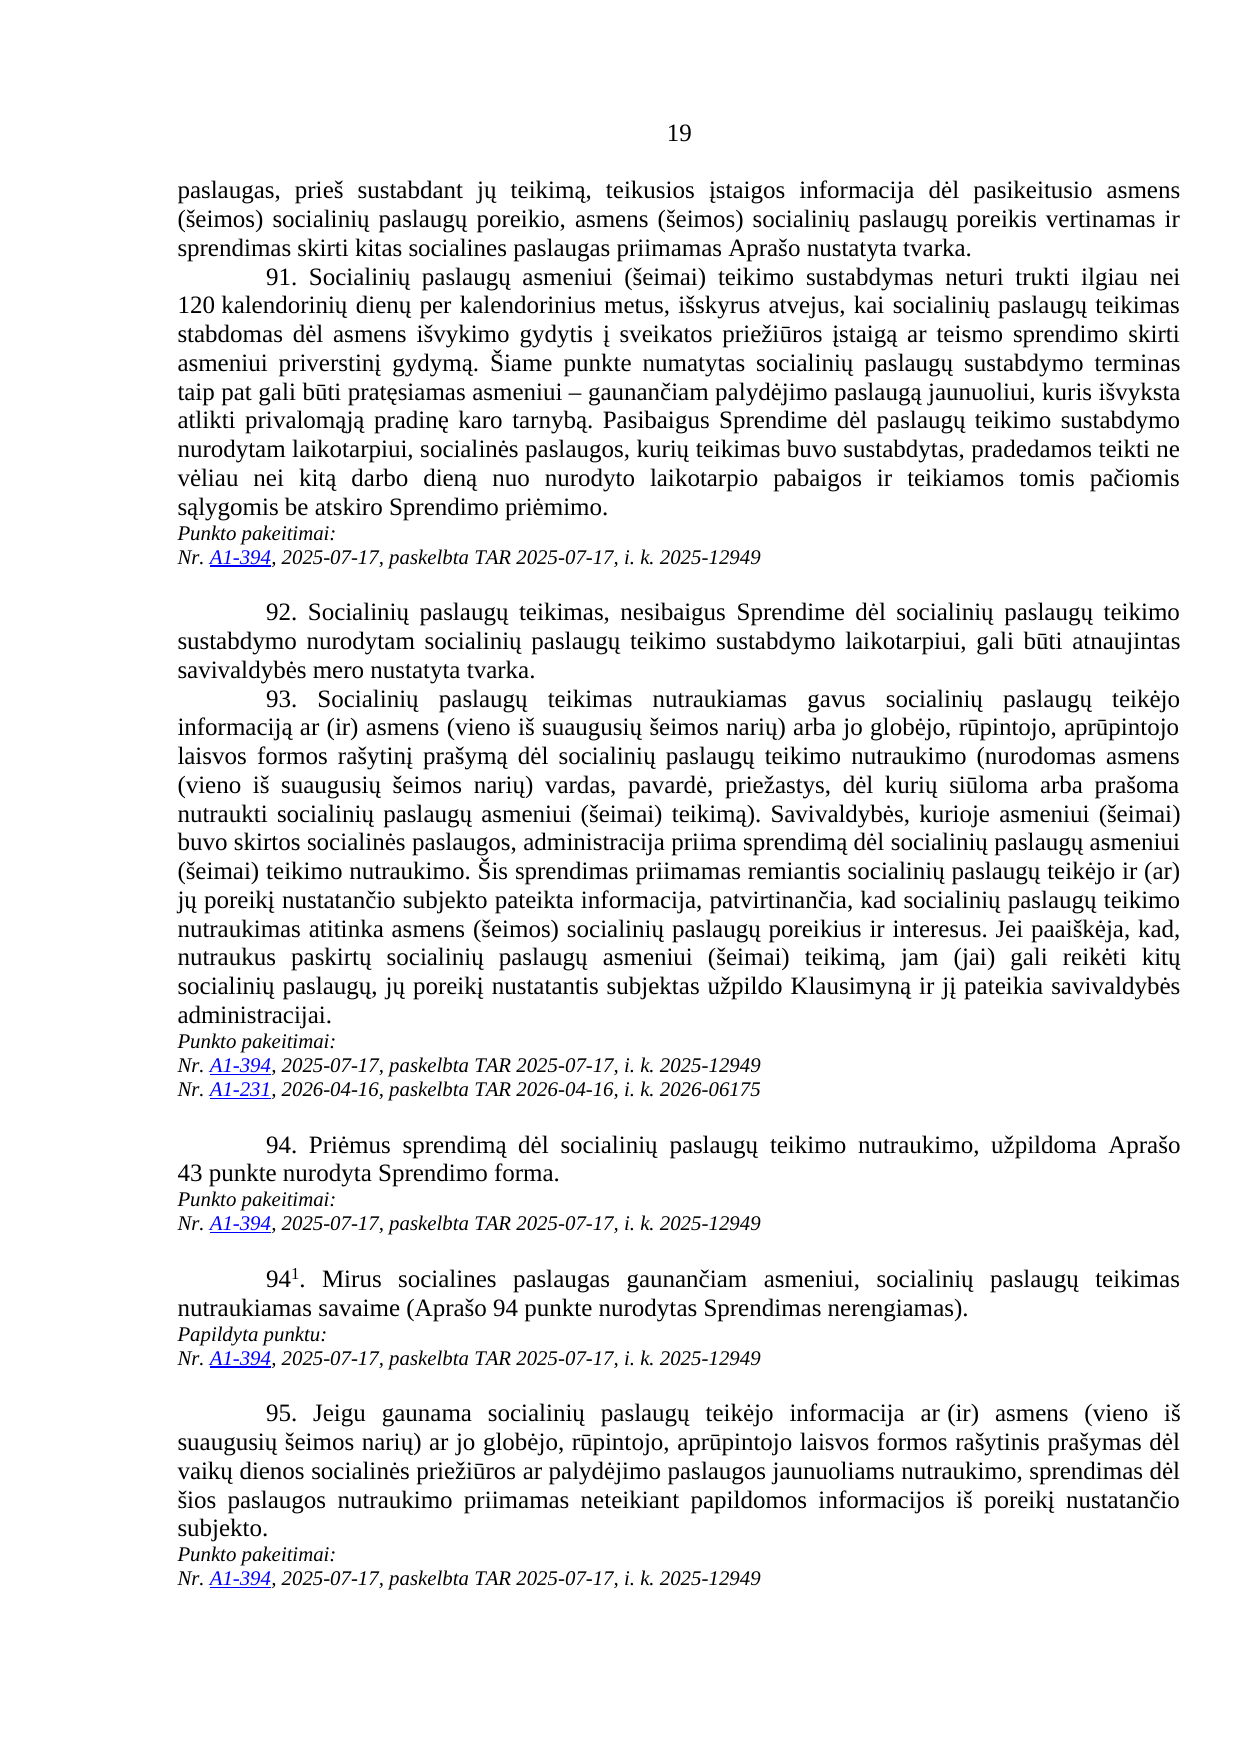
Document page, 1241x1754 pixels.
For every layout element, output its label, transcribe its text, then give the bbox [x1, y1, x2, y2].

text Nr. A1-394, 2025-07-17, paskelbta TAR 2025-07-17, i. k. 2025-12949 [177, 1211, 1181, 1235]
text 91. Socialinių paslaugų asmeniui (šeimai) teikimo sustabdymas neturi trukti ilgiau nei 120 kalendorinių dienų per kalendorinius metus, išskyrus atvejus, kai socialinių paslaugų teikimas stabdomas dėl asmens išvykimo gydytis į sveikatos priežiūros įstaigą ar teismo sprendimo skirti asmeniui priverstinį gydymą. Šiame punkte numatytas socialinių paslaugų sustabdymo terminas taip pat gali būti pratęsiamas asmeniui – gaunančiam palydėjimo paslaugą jaunuoliui, kuris išvyksta atlikti privalomąją pradinę karo tarnybą. Pasibaigus Sprendime dėl paslaugų teikimo sustabdymo nurodytam laikotarpiui, socialinės paslaugos, kurių teikimas buvo sustabdytas, pradedamos teikti ne vėliau nei kitą darbo dieną nuo nurodyto laikotarpio pabaigos ir teikiamos tomis pačiomis sąlygomis be atskiro Sprendimo priėmimo. [177, 262, 1181, 521]
text 92. Socialinių paslaugų teikimas, nesibaigus Sprendime dėl socialinių paslaugų teikimo sustabdymo nurodytam socialinių paslaugų teikimo sustabdymo laikotarpiui, gali būti atnaujintas savivaldybės mero nustatyta tvarka. [177, 597, 1181, 684]
text Punkto pakeitimai: [177, 1542, 1181, 1566]
text Punkto pakeitimai: [177, 1187, 1181, 1211]
text Nr. A1-394, 2025-07-17, paskelbta TAR 2025-07-17, i. k. 2025-12949 [177, 1346, 1181, 1370]
text 93. Socialinių paslaugų teikimas nutraukiamas gavus socialinių paslaugų teikėjo informaciją ar (ir) asmens (vieno iš suaugusių šeimos narių) arba jo globėjo, rūpintojo, aprūpintojo laisvos formos rašytinį prašymą dėl socialinių paslaugų teikimo nutraukimo (nurodomas asmens (vieno iš suaugusių šeimos narių) vardas, pavardė, priežastys, dėl kurių siūloma arba prašoma nutraukti socialinių paslaugų asmeniui (šeimai) teikimą). Savivaldybės, kurioje asmeniui (šeimai) buvo skirtos socialinės paslaugos, administracija priima sprendimą dėl socialinių paslaugų asmeniui (šeimai) teikimo nutraukimo. Šis sprendimas priimamas remiantis socialinių paslaugų teikėjo ir (ar) jų poreikį nustatančio subjekto pateikta informacija, patvirtinančia, kad socialinių paslaugų teikimo nutraukimas atitinka asmens (šeimos) socialinių paslaugų poreikius ir interesus. Jei paaiškėja, kad, nutraukus paskirtų socialinių paslaugų asmeniui (šeimai) teikimą, jam (jai) gali reikėti kitų socialinių paslaugų, jų poreikį nustatantis subjektas užpildo Klausimyną ir jį pateikia savivaldybės administracijai. [177, 684, 1181, 1029]
text Papildyta punktu: [177, 1322, 1181, 1346]
text 941. Mirus socialines paslaugas gaunančiam asmeniui, socialinių paslaugų teikimas nutraukiamas savaime (Aprašo 94 punkte nurodytas Sprendimas nerengiamas). [177, 1264, 1181, 1322]
text paslaugas, prieš sustabdant jų teikimą, teikusios įstaigos informacija dėl pasikeitusio asmens (šeimos) socialinių paslaugų poreikio, asmens (šeimos) socialinių paslaugų poreikis vertinamas ir sprendimas skirti kitas socialines paslaugas priimamas Aprašo nustatyta tvarka. [177, 176, 1181, 262]
text Punkto pakeitimai: [177, 1029, 1181, 1053]
text Nr. A1-231, 2026-04-16, paskelbta TAR 2026-04-16, i. k. 2026-06175 [177, 1077, 1181, 1101]
text 95. Jeigu gaunama socialinių paslaugų teikėjo informacija ar (ir) asmens (vieno iš suaugusių šeimos narių) ar jo globėjo, rūpintojo, aprūpintojo laisvos formos rašytinis prašymas dėl vaikų dienos socialinės priežiūros ar palydėjimo paslaugos jaunuoliams nutraukimo, sprendimas dėl šios paslaugos nutraukimo priimamas neteikiant papildomos informacijos iš poreikį nustatančio subjekto. [177, 1398, 1181, 1542]
text Nr. A1-394, 2025-07-17, paskelbta TAR 2025-07-17, i. k. 2025-12949 [177, 1053, 1181, 1077]
text Nr. A1-394, 2025-07-17, paskelbta TAR 2025-07-17, i. k. 2025-12949 [177, 545, 1181, 569]
text 94. Priėmus sprendimą dėl socialinių paslaugų teikimo nutraukimo, užpildoma Aprašo 43 punkte nurodyta Sprendimo forma. [177, 1130, 1181, 1187]
text Punkto pakeitimai: [177, 521, 1181, 545]
text Nr. A1-394, 2025-07-17, paskelbta TAR 2025-07-17, i. k. 2025-12949 [177, 1566, 1181, 1590]
